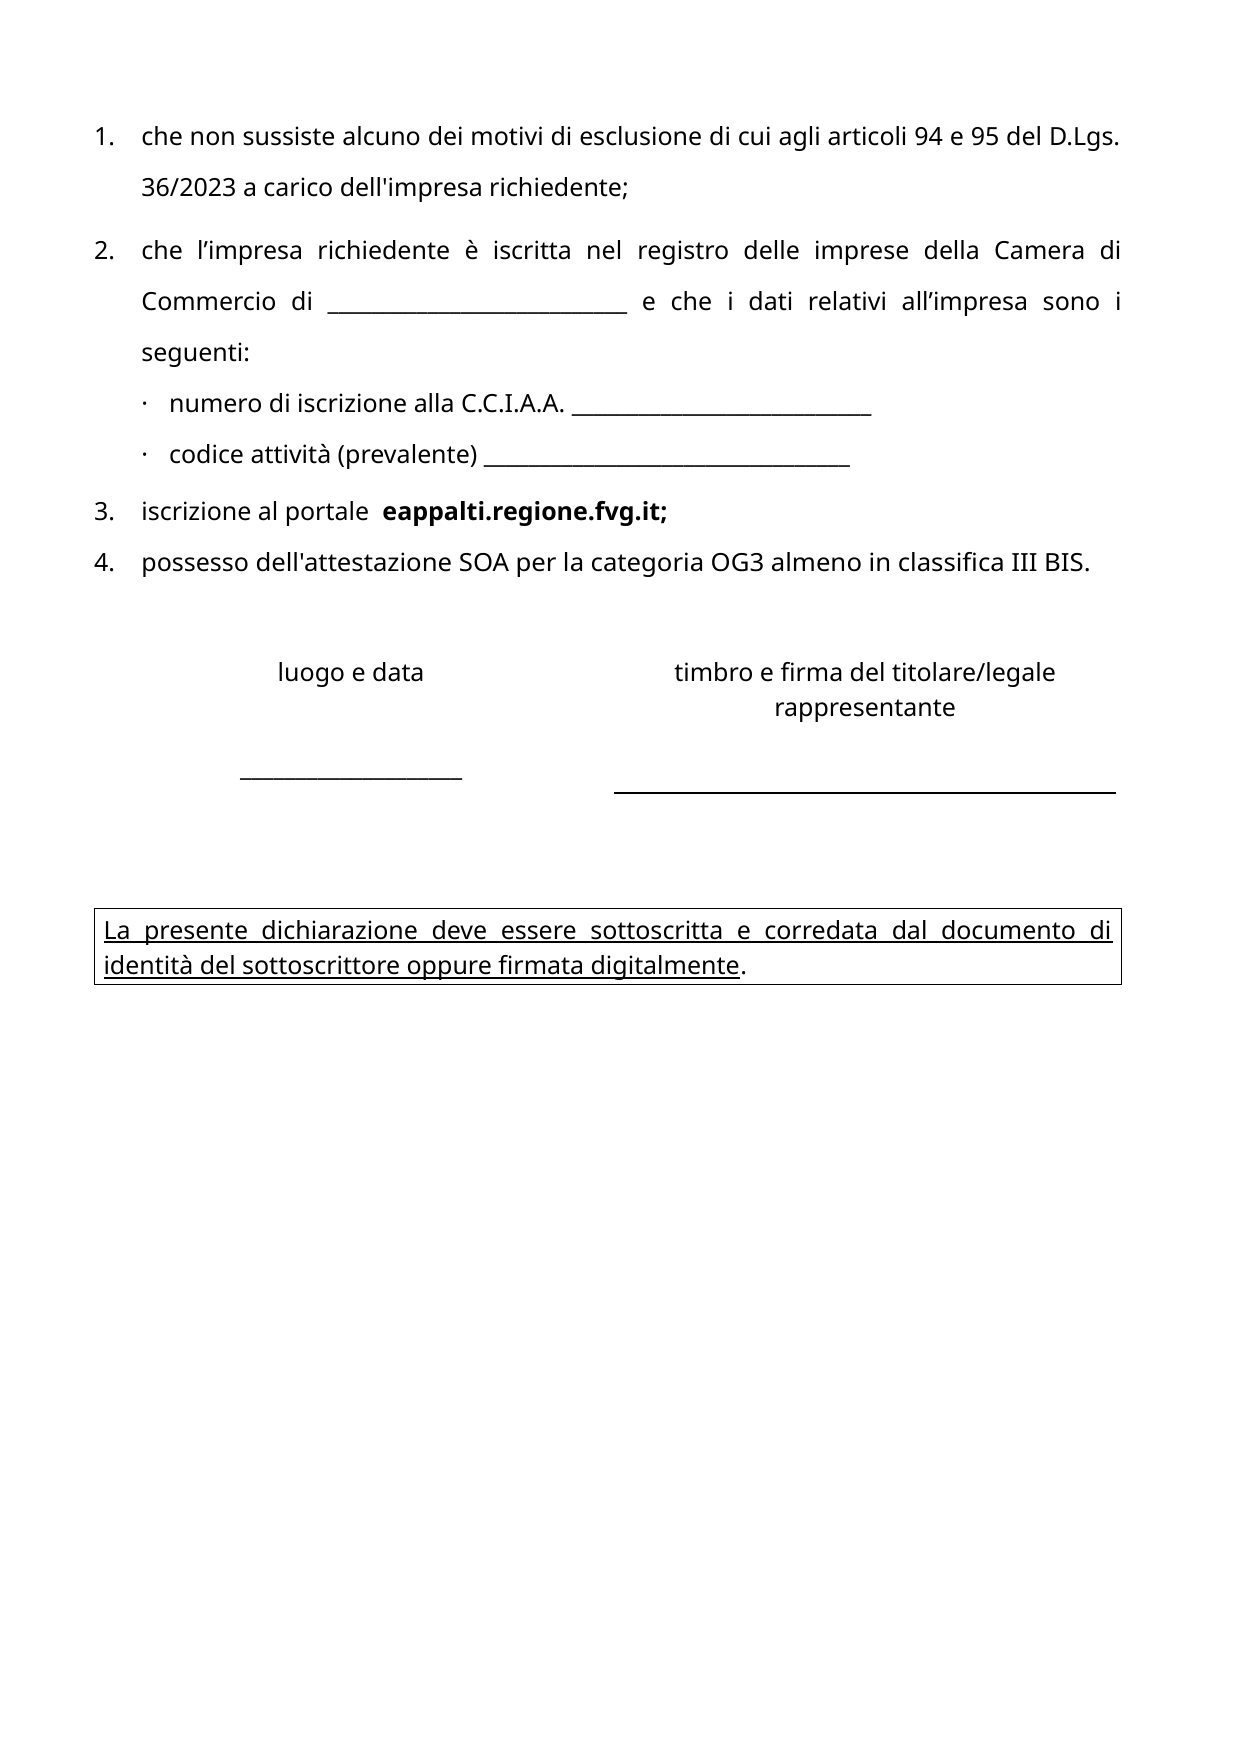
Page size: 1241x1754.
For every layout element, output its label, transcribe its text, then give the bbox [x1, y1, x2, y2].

list possesso dell'attestazione SOA per la categoria OG3 almeno in classifica III BIS. [94, 545, 1122, 579]
list numero di iscrizione alla C.C.I.A.A. ___________________________ [141, 386, 1122, 420]
list codice attività (prevalente) _________________________________ [141, 437, 1122, 471]
table_header luogo e data [94, 647, 608, 742]
table_cell ____________________ [94, 742, 608, 908]
list che non sussiste alcuno dei motivi di esclusione di cui agli articoli 94 e 95 del D.Lgs. 36/2023 a carico dell'impresa richiedente; [94, 119, 1122, 204]
list iscrizione al portale eappalti.regione.fvg.it; [94, 494, 1122, 528]
list che l’impresa richiedente è iscritta nel registro delle imprese della Camera di Commercio di ___________________________ e che i dati relativi all’impresa sono i seguenti: [94, 233, 1122, 369]
table_cell [608, 742, 1122, 908]
table_header timbro e firma del titolare/legale rappresentante [608, 647, 1122, 742]
text La presente dichiarazione deve essere sottoscritta e corredata dal documento di identità del sottoscrittore oppure firmata digitalmente. [95, 909, 1121, 984]
